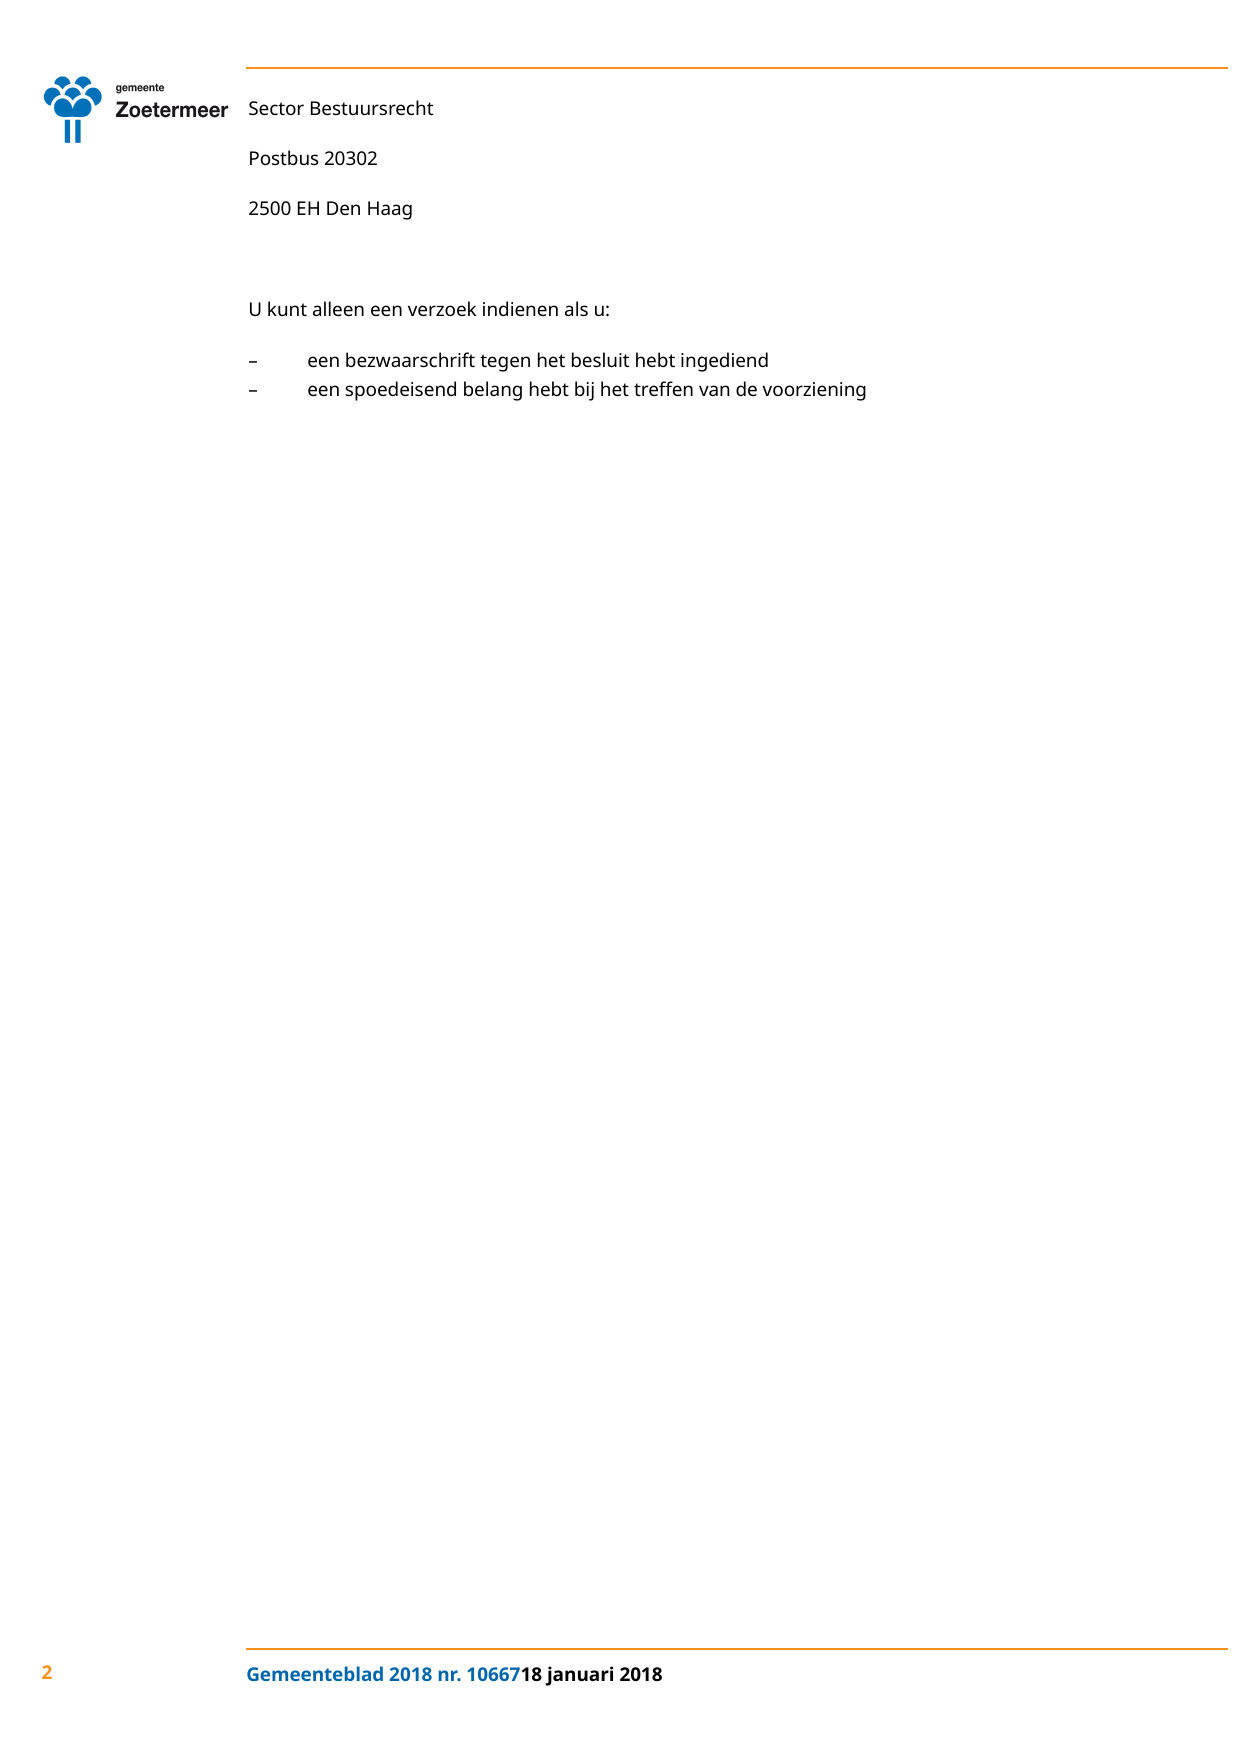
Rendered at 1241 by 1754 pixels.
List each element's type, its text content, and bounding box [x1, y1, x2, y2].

list een bezwaarschrift tegen het besluit hebt ingediend [248, 347, 1152, 373]
text U kunt alleen een verzoek indienen als u: [248, 296, 1152, 322]
text 2500 EH Den Haag [248, 196, 1152, 221]
list een spoedeisend belang hebt bij het treffen van de voorziening [248, 376, 1152, 402]
picture [41, 47, 231, 172]
text Sector Bestuursrecht [248, 95, 1152, 121]
text Postbus 20302 [248, 145, 1152, 171]
